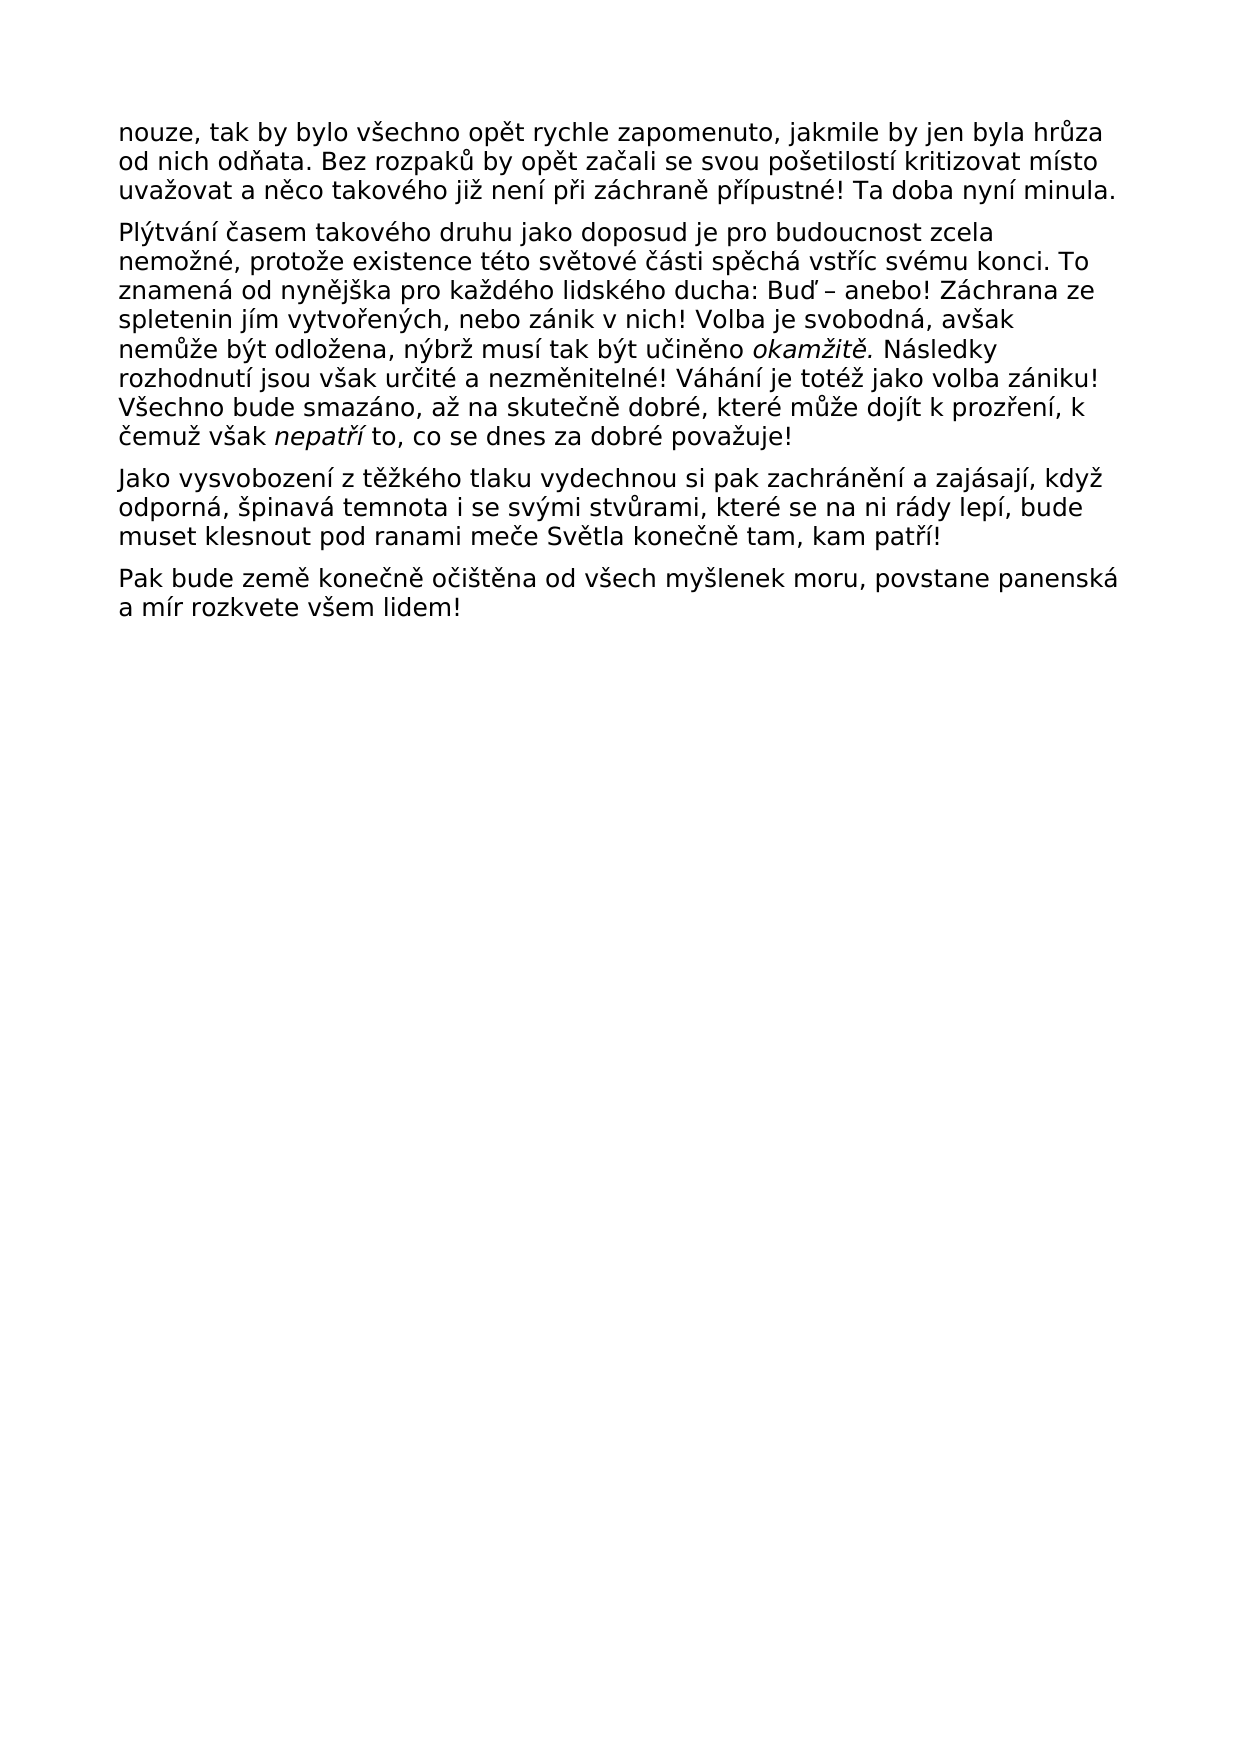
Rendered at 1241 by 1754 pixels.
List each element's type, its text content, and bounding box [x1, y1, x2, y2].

text Pak bude země konečně očištěna od všech myšlenek moru, povstane panenská a mír rozkvete všem lidem! [118, 564, 1122, 622]
text nouze, tak by bylo všechno opět rychle zapomenuto, jakmile by jen byla hrůza od nich odňata. Bez rozpaků by opět začali se svou pošetilostí kritizovat místo uvažovat a něco takového již není při záchraně přípustné! Ta doba nyní minula. [118, 118, 1122, 206]
text Plýtvání časem takového druhu jako doposud je pro budoucnost zcela nemožné, protože existence této světové části spěchá vstříc svému konci. To znamená od nynějška pro každého lidského ducha: Buď – anebo! Záchrana ze spletenin jím vytvořených, nebo zánik v nich! Volba je svobodná, avšak nemůže být odložena, nýbrž musí tak být učiněno okamžitě. Následky rozhodnutí jsou však určité a nezměnitelné! Váhání je totéž jako volba zániku! Všechno bude smazáno, až na skutečně dobré, které může dojít k prozření, k čemuž však nepatří to, co se dnes za dobré považuje! [118, 218, 1122, 451]
text Jako vysvobození z těžkého tlaku vydechnou si pak zachránění a zajásají, když odporná, špinavá temnota i se svými stvůrami, které se na ni rády lepí, bude muset klesnout pod ranami meče Světla konečně tam, kam patří! [118, 464, 1122, 551]
